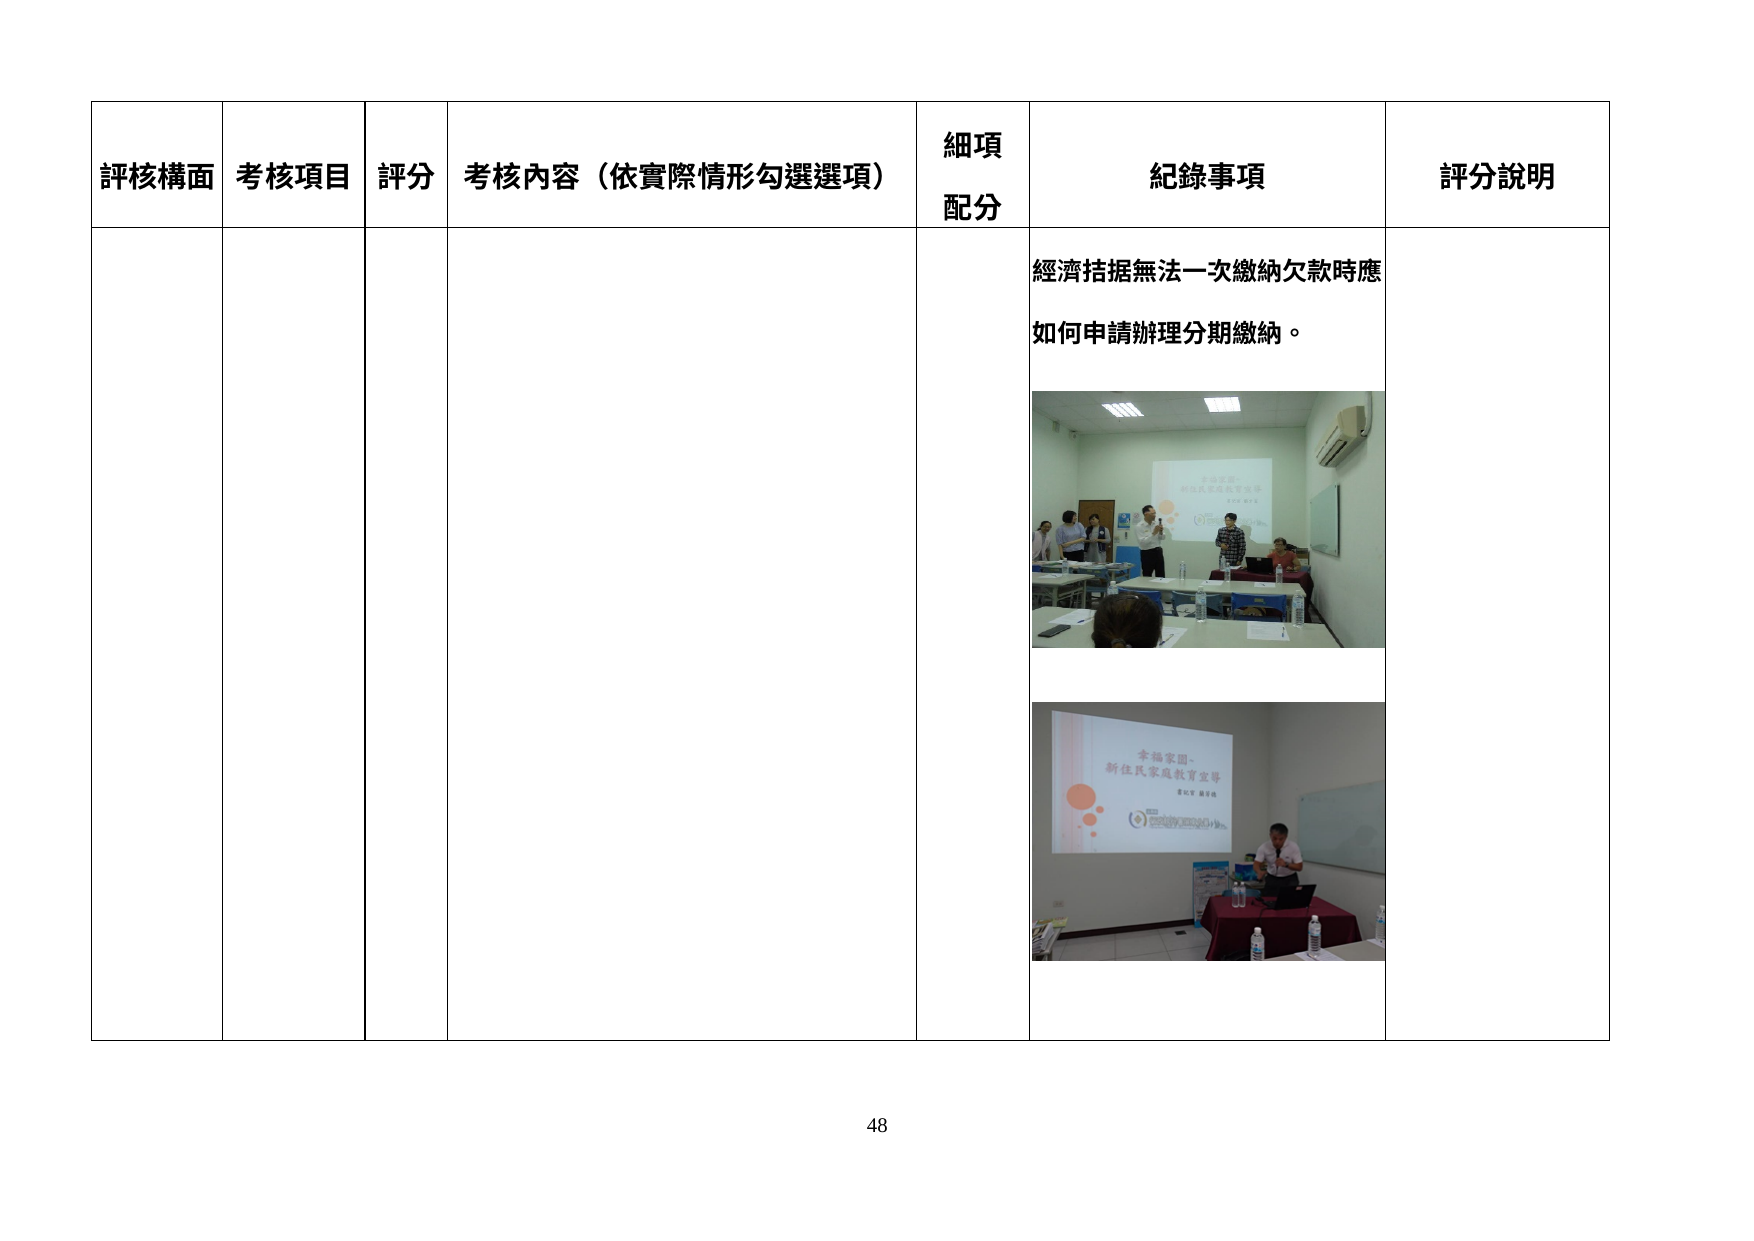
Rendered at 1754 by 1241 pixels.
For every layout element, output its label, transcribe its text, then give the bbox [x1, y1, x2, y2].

table_header 評分說明 [1386, 102, 1609, 227]
table_header 評分 [366, 102, 447, 227]
table_header 考核內容（依實際情形勾選選項） [448, 102, 916, 227]
table_header 考核項目 [223, 102, 364, 227]
table_cell [1386, 228, 1609, 1040]
table_cell [917, 228, 1029, 1040]
table_cell [366, 228, 447, 1040]
table_cell [92, 228, 222, 1040]
table_header 紀錄事項 [1030, 102, 1385, 227]
table_cell [223, 228, 364, 1040]
table_cell 經濟拮据無法一次繳納欠款時應如何申請辦理分期繳納。 [1030, 228, 1385, 1040]
table_cell 應建立業務標準作業流程及處理時限，維持服務措施處理一致性；確保資訊提供、問題回應或申辦案件處理的正確性，並適時檢討改進流程與作業方式。 申辦業務標準作業流程訂定情形(30分) 應提供申辦業務標準作業流程訂定比率及持續檢討情形。 2.服務及時性(40分) 重視民眾申辦案件的處理效率，確保於處理時限內完成。 3.服務人員專業度(30分) 注重服務人員專業度，確保問題回應及 申辦案件處理的正確性。 ■服務人員回應問題正確率達90％以上。 □服務人員回應問題正確率達85％以上。 □服務人員回應問題正確率達80％以上。 □服務人員回應問題正確率達75％以上。 □服務人員回應問題正確率達70％以上。 應提高民眾臨櫃洽公或網站使用的便利性，建置合宜的服務環境，並注重服務人員的禮貌態度；提供民眾易讀、易懂、易用的服務資訊及進度查詢管道，提升服務流程透明度。 服務設施合宜程度(20分) ■除提供「核心設施」外，另備有「一般設施」供民眾使用，且有必要的使用說明與管理，確保設施品質。 □提供「核心設施」供民眾使用，且有必要的使用說明與管理，並定期檢查與充實，確保設施品質。 □提供「核心設施」供民眾使用，且有必要的使用說明與管理，確保設施品質。 網站使用便利性(20分) （1）機關網站應方便瀏覽查詢 （2）提供多元及便利的資訊檢索服務 （3）確保網站內容的正確性及有效連結 服務行為的友善性(30分) ■機關電話禮貌測試結果優良。 （測試分數90分以上） □機關電話禮貌測試結果良好。 （測試分數80分以上） 機關電話禮貌測試結果普通。 （測試分數70分以上） 服務資訊透明度(30分) （1）資訊公開(10分) 主動公開服務相關資訊，如服務項目、業務承辦資訊、相關法規、申辦業務標準作業流程、應備表件、書表範例等。公開資訊應以簡明、易讀易懂及易用之形式呈現，供民眾查閱或運用。 （2）資料開放(10分) 從民眾應用面思考，盤點業務資料，並於結構化及去個資識別化後，採開放格式或應用程式介面方式對外開放，供使用者依需求連結下載及利用，並應定期檢視及更新資料。 （3）案件查詢管道(10分) ■提供現場、電話、網路及其他方式（如APP或QR Code等）。 □提供現場、電話及網路查詢。 □提供現場查詢。 瞭解民眾服務需求，檢討既有服務措施，並運用多元策略，提升服務便捷度(100分) 1.建置單一窗口整合服務 2.減除申辦案件需檢附之書表謄本 3.開發線上申辦或跨平台通用服務 4.其他服務作法 關注服務對象屬性、居住地區差異及數位落差情形，運用多元策略，促進服務可近性(100分) 1.客製化服務 2.專人全程服務 3.主動服務 4.其他服務作法 在不同發展條件下，運用自身優勢或克服劣勢，達成特定服務目標之努力或措施(100分) 突破成長(50分) 機關為完成服務遞送，於考量機關任務、服務對象屬性、資源可運用程度後，積極排除各項不利因素達成服務目標所展現之努力與成效。 優質服務(50分) 機關在其核心業務範疇內，於設定服務目標後，運用多元策略，提出符合機關任務且較現有服務措施具有挑戰性，或符合機關特色且更具吸引力、豐富性之其他服務措施。 1.機關運用多元管道蒐集機關成員意見(50分) 2.檢討及改造內部流程，精實作業，減省不必要的審核及行政程序(50分) 機關內部服務精進機制運作情形、創新服務提案情形及採行率(100分) ■機關能否產生源源不絕的創新服務之關鍵所在是組織內部創新機制及運作。 ■機關應詳細說明內部創新提案機制之建立及運作情形，並確保該機制可常態性持續運轉。 洽公環境適切程度（20分） ■民眾對於機關整體洽公環境的滿意度達85％以上。 □民眾對於機關整體洽公環境的滿意度達75％以上。 □民眾對於機關整體洽公環境的滿意度達65％以上。 洽公服務禮儀滿意度（20分） ■民眾對於洽公服務禮儀的滿意度達85％以上。 □民眾對於洽公服務禮儀的滿意度達75％以上。 □民眾對於洽公服務禮儀的滿意度達65％以上。 洽公服務專業性滿意度（20分） ■民眾對於洽公服務專業性的滿意度達85％以上。 □民眾對於洽公服務專業性的滿意度達75％以上。 □民眾對於洽公服務專業性的滿意度達65％以上。 洽公服務措施滿意度（20分） □民眾對於洽公服務措施的滿意度達85％以上。 ■民眾對於洽公服務措施的滿意度達75％以上。 □民眾對於洽公服務措施的滿意度達65％以上。 內部同仁滿意度（20分） ■內部同仁對於機關的滿意度達85％以上。 □內部同仁對於機關的滿意度達75％以上。 □內部同仁對於機關的滿意度達65％以上。 針對民眾意見、抱怨及陳情等，積極回應，有效協助民眾解決問題(100分) 1.民眾意見回應處理機制 2.民眾意見回應處理情形 3.陳情案件處理滿意度調查 4.陳情案件檢討改善情形 開放參與在基礎服務、服務遞送、服務量能及服務評價等構面不同運用方式(50分) 創新性在基礎服務、服務遞送、服務量能及服務評價等構面不同運用方式(50分) [448, 228, 916, 1040]
table_header 細項 配分 [917, 102, 1029, 227]
table_header 評核構面 [92, 102, 222, 227]
